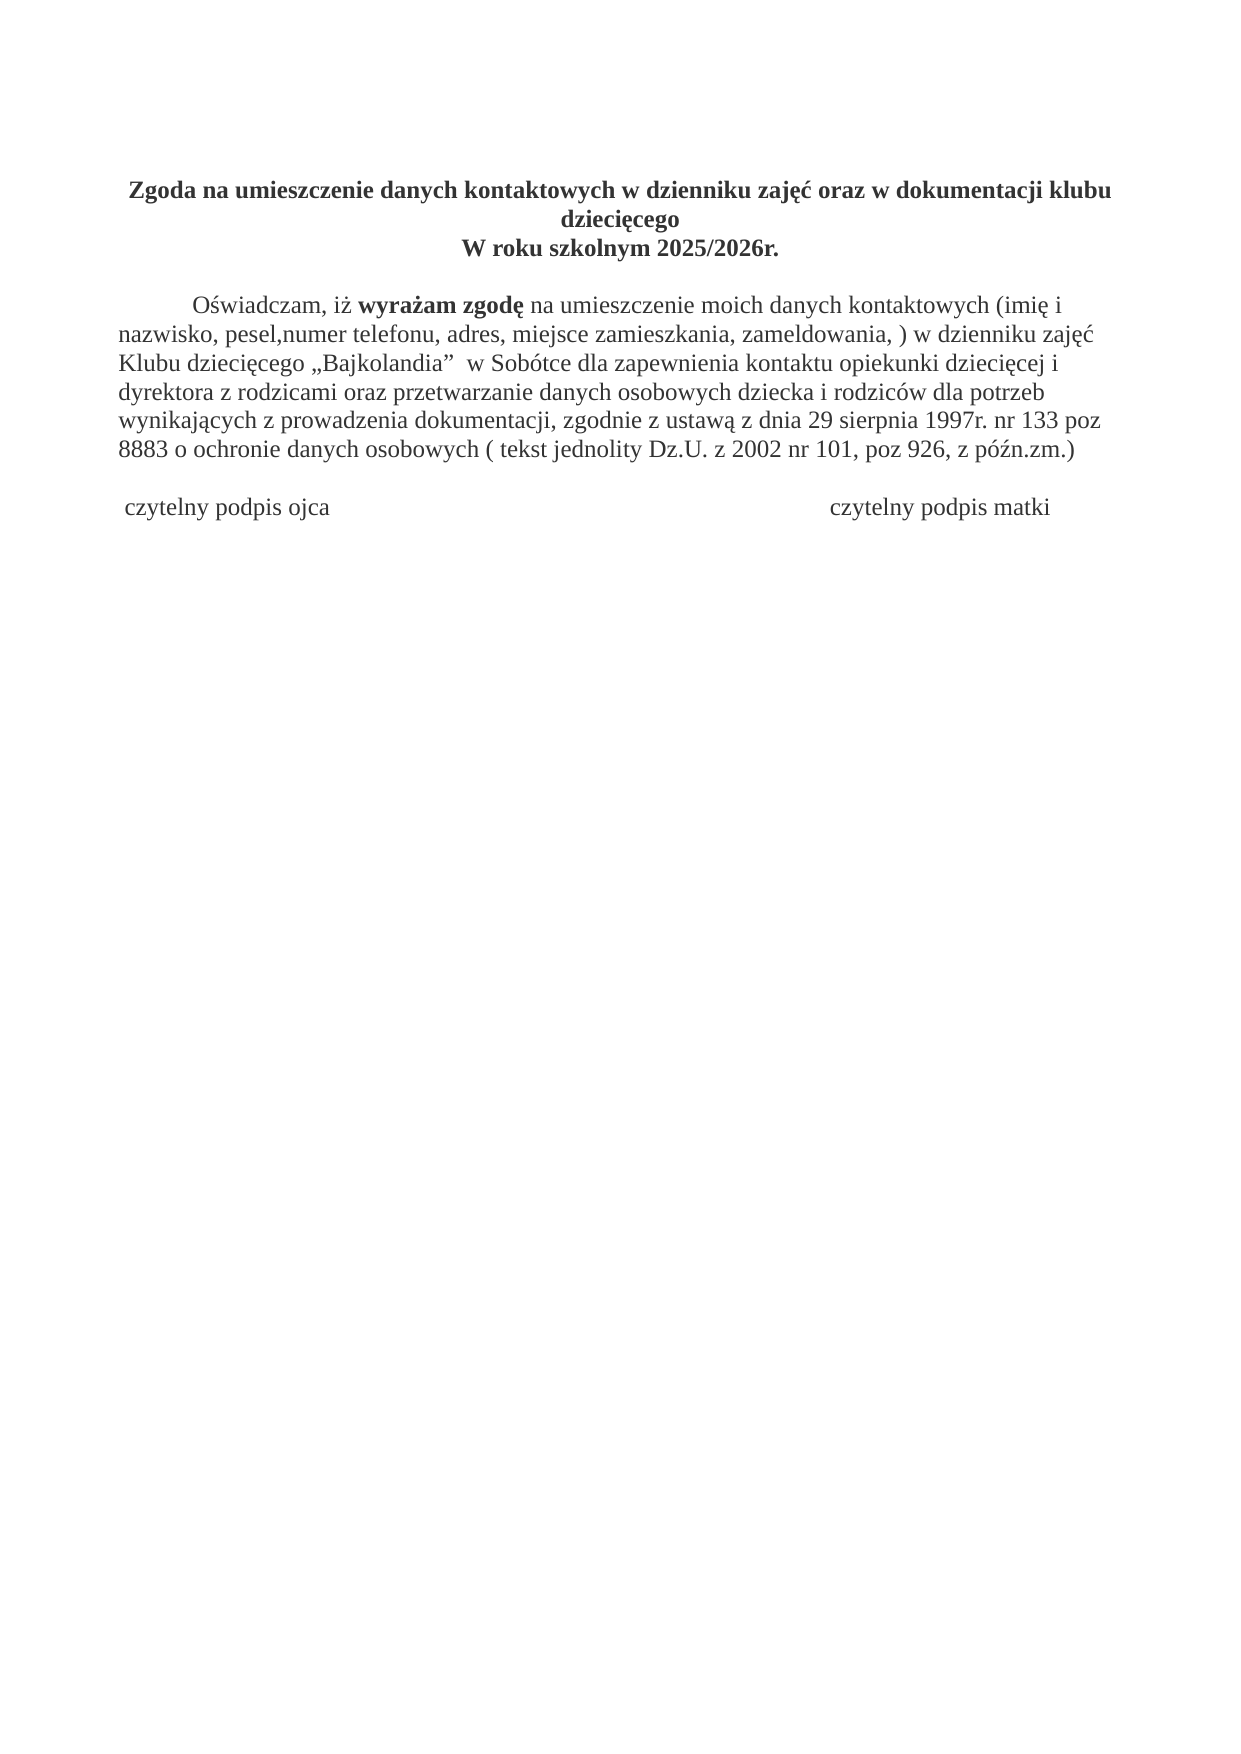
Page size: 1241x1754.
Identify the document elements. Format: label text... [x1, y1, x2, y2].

text W roku szkolnym 2025/2026r. [118, 233, 1122, 262]
text czytelny podpis ojca czytelny podpis matki [118, 492, 1122, 521]
text Oświadczam, iż wyrażam zgodę na umieszczenie moich danych kontaktowych (imię i nazwisko, pesel,numer telefonu, adres, miejsce zamieszkania, zameldowania, ) w dzienniku zajęć Klubu dziecięcego „Bajkolandia” w Sobótce dla zapewnienia kontaktu opiekunki dziecięcej i dyrektora z rodzicami oraz przetwarzanie danych osobowych dziecka i rodziców dla potrzeb wynikających z prowadzenia dokumentacji, zgodnie z ustawą z dnia 29 sierpnia 1997r. nr 133 poz 8883 o ochronie danych osobowych ( tekst jednolity Dz.U. z 2002 nr 101, poz 926, z późn.zm.) [118, 291, 1122, 463]
text Zgoda na umieszczenie danych kontaktowych w dzienniku zajęć oraz w dokumentacji klubu dziecięcego [118, 176, 1122, 233]
